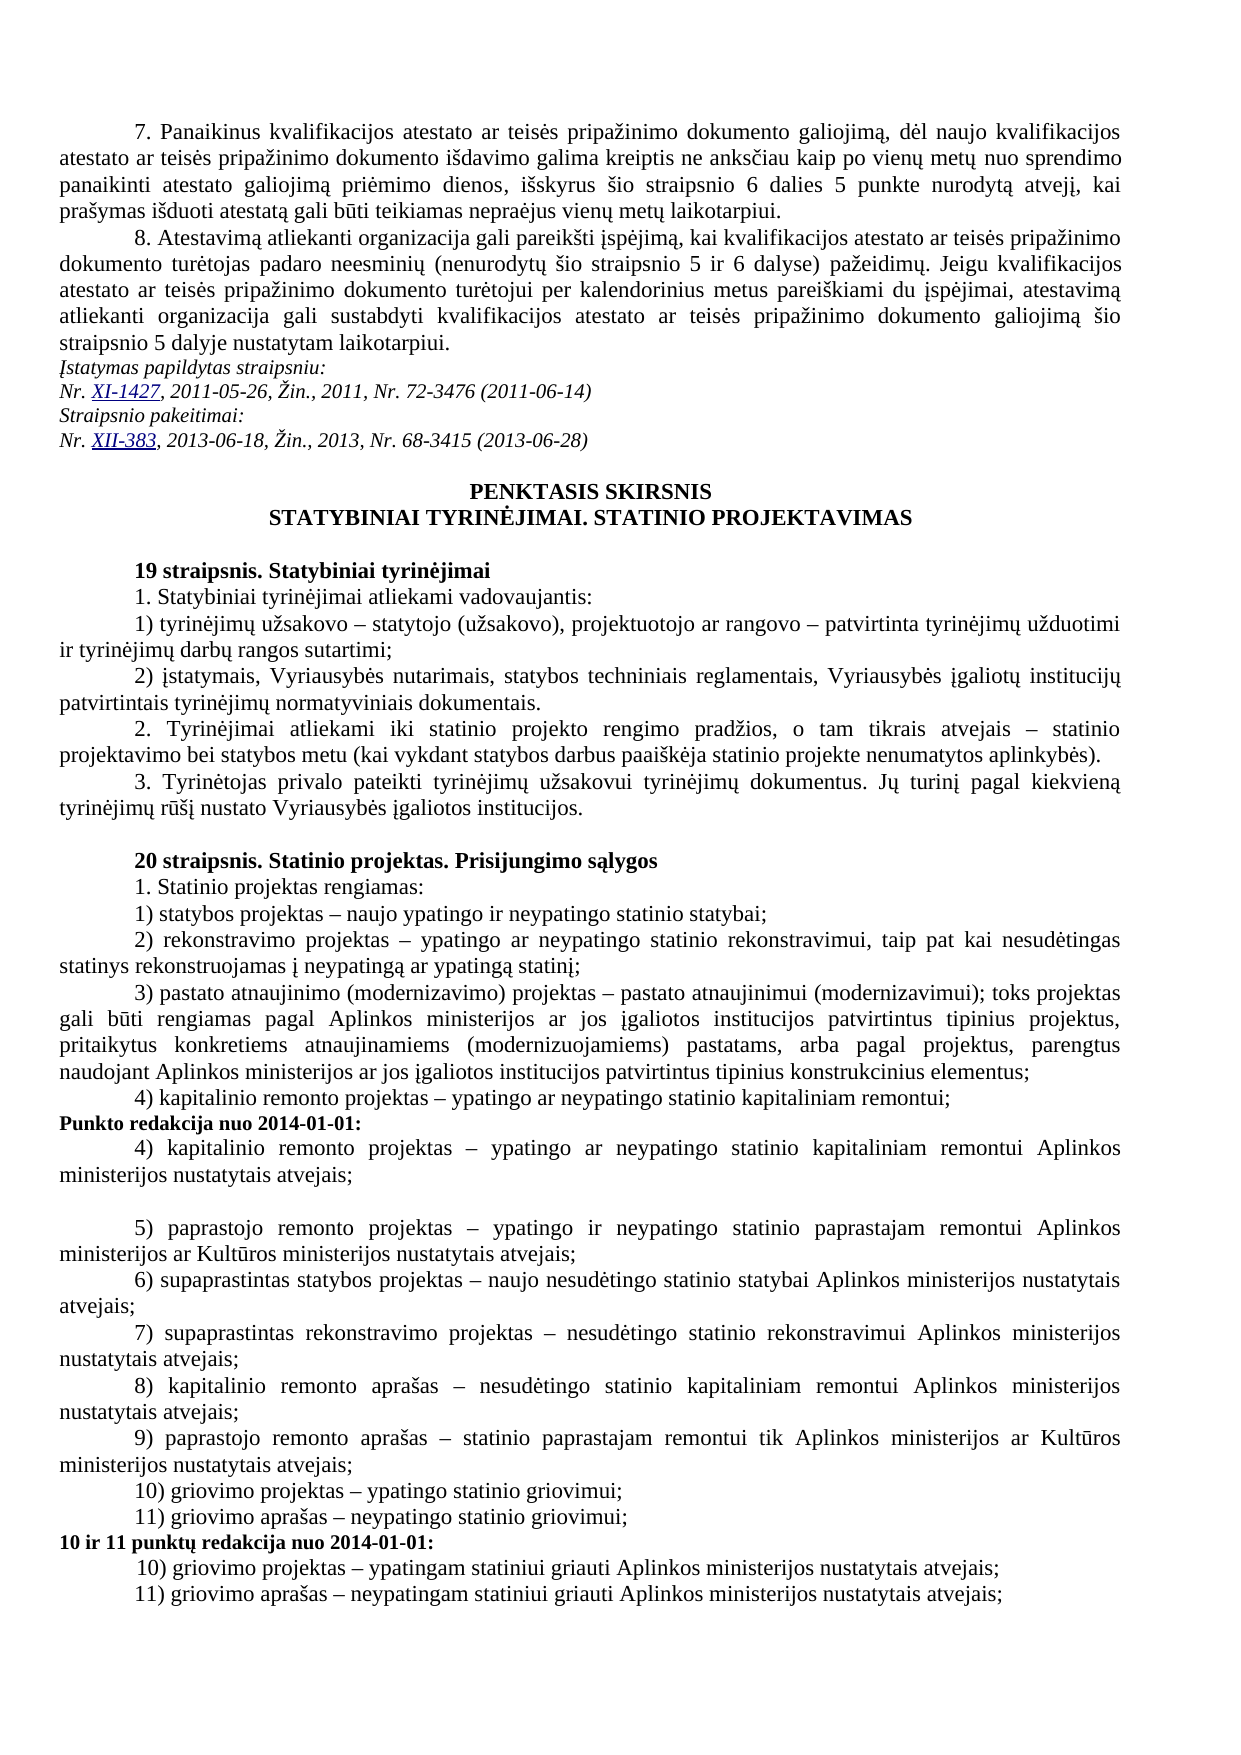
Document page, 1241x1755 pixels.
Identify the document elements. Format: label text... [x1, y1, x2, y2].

text Punkto redakcija nuo 2014-01-01: [59, 1110, 1122, 1134]
text Įstatymas papildytas straipsniu: [59, 355, 1122, 379]
text 10) griovimo projektas – ypatingo statinio griovimui; [59, 1477, 1122, 1503]
text 3. Tyrinėtojas privalo pateikti tyrinėjimų užsakovui tyrinėjimų dokumentus. Jų turinį pagal kiekvieną tyrinėjimų rūšį nustato Vyriausybės įgaliotos institucijos. [59, 768, 1122, 821]
text 2. Tyrinėjimai atliekami iki statinio projekto rengimo pradžios, o tam tikrais atvejais – statinio projektavimo bei statybos metu (kai vykdant statybos darbus paaiškėja statinio projekte nenumatytos aplinkybės). [59, 715, 1122, 768]
text 19 straipsnis. Statybiniai tyrinėjimai [59, 557, 1122, 583]
text 7) supaprastintas rekonstravimo projektas – nesudėtingo statinio rekonstravimui Aplinkos ministerijos nustatytais atvejais; [59, 1319, 1122, 1372]
subtitle PENKTASIS SKIRSNIS [59, 478, 1122, 504]
text 8. Atestavimą atliekanti organizacija gali pareikšti įspėjimą, kai kvalifikacijos atestato ar teisės pripažinimo dokumento turėtojas padaro neesminių (nenurodytų šio straipsnio 5 ir 6 dalyse) pažeidimų. Jeigu kvalifikacijos atestato ar teisės pripažinimo dokumento turėtojui per kalendorinius metus pareiškiami du įspėjimai, atestavimą atliekanti organizacija gali sustabdyti kvalifikacijos atestato ar teisės pripažinimo dokumento galiojimą šio straipsnio 5 dalyje nustatytam laikotarpiui. [59, 223, 1122, 355]
text 7. Panaikinus kvalifikacijos atestato ar teisės pripažinimo dokumento galiojimą, dėl naujo kvalifikacijos atestato ar teisės pripažinimo dokumento išdavimo galima kreiptis ne anksčiau kaip po vienų metų nuo sprendimo panaikinti atestato galiojimą priėmimo dienos, išskyrus šio straipsnio 6 dalies 5 punkte nurodytą atvejį, kai prašymas išduoti atestatą gali būti teikiamas nepraėjus vienų metų laikotarpiui. [59, 118, 1122, 223]
text 11) griovimo aprašas – neypatingam statiniui griauti Aplinkos ministerijos nustatytais atvejais; [59, 1580, 1122, 1607]
text 9) paprastojo remonto aprašas – statinio paprastajam remontui tik Aplinkos ministerijos ar Kultūros ministerijos nustatytais atvejais; [59, 1424, 1122, 1477]
text STATYBINIAI TYRINĖJIMAI. STATINIO PROJEKTAVIMAS [59, 504, 1122, 531]
text 8) kapitalinio remonto aprašas – nesudėtingo statinio kapitaliniam remontui Aplinkos ministerijos nustatytais atvejais; [59, 1372, 1122, 1424]
text 1. Statybiniai tyrinėjimai atliekami vadovaujantis: [59, 583, 1122, 610]
text 4) kapitalinio remonto projektas – ypatingo ar neypatingo statinio kapitaliniam remontui; [59, 1084, 1122, 1110]
text 1) statybos projektas – naujo ypatingo ir neypatingo statinio statybai; [59, 899, 1122, 926]
text 1) tyrinėjimų užsakovo – statytojo (užsakovo), projektuotojo ar rangovo – patvirtinta tyrinėjimų užduotimi ir tyrinėjimų darbų rangos sutartimi; [59, 610, 1122, 662]
text 11) griovimo aprašas – neypatingo statinio griovimui; [59, 1503, 1122, 1530]
text 3) pastato atnaujinimo (modernizavimo) projektas – pastato atnaujinimui (modernizavimui); toks projektas gali būti rengiamas pagal Aplinkos ministerijos ar jos įgaliotos institucijos patvirtintus tipinius projektus, pritaikytus konkretiems atnaujinamiems (modernizuojamiems) pastatams, arba pagal projektus, parengtus naudojant Aplinkos ministerijos ar jos įgaliotos institucijos patvirtintus tipinius konstrukcinius elementus; [59, 979, 1122, 1084]
text Nr. XI-1427, 2011-05-26, Žin., 2011, Nr. 72-3476 (2011-06-14) [59, 379, 1122, 403]
text Straipsnio pakeitimai: [59, 403, 1122, 427]
text 6) supaprastintas statybos projektas – naujo nesudėtingo statinio statybai Aplinkos ministerijos nustatytais atvejais; [59, 1266, 1122, 1319]
text 2) rekonstravimo projektas – ypatingo ar neypatingo statinio rekonstravimui, taip pat kai nesudėtingas statinys rekonstruojamas į neypatingą ar ypatingą statinį; [59, 926, 1122, 979]
text 10 ir 11 punktų redakcija nuo 2014-01-01: [59, 1530, 1122, 1554]
text 10) griovimo projektas – ypatingam statiniui griauti Aplinkos ministerijos nustatytais atvejais; [61, 1554, 1122, 1580]
text 2) įstatymais, Vyriausybės nutarimais, statybos techniniais reglamentais, Vyriausybės įgaliotų institucijų patvirtintais tyrinėjimų normatyviniais dokumentais. [59, 662, 1122, 715]
text 5) paprastojo remonto projektas – ypatingo ir neypatingo statinio paprastajam remontui Aplinkos ministerijos ar Kultūros ministerijos nustatytais atvejais; [59, 1213, 1122, 1266]
text 4) kapitalinio remonto projektas – ypatingo ar neypatingo statinio kapitaliniam remontui Aplinkos ministerijos nustatytais atvejais; [59, 1134, 1122, 1187]
text 20 straipsnis. Statinio projektas. Prisijungimo sąlygos [59, 847, 1122, 873]
text 1. Statinio projektas rengiamas: [59, 873, 1122, 899]
text Nr. XII-383, 2013-06-18, Žin., 2013, Nr. 68-3415 (2013-06-28) [59, 427, 1122, 452]
